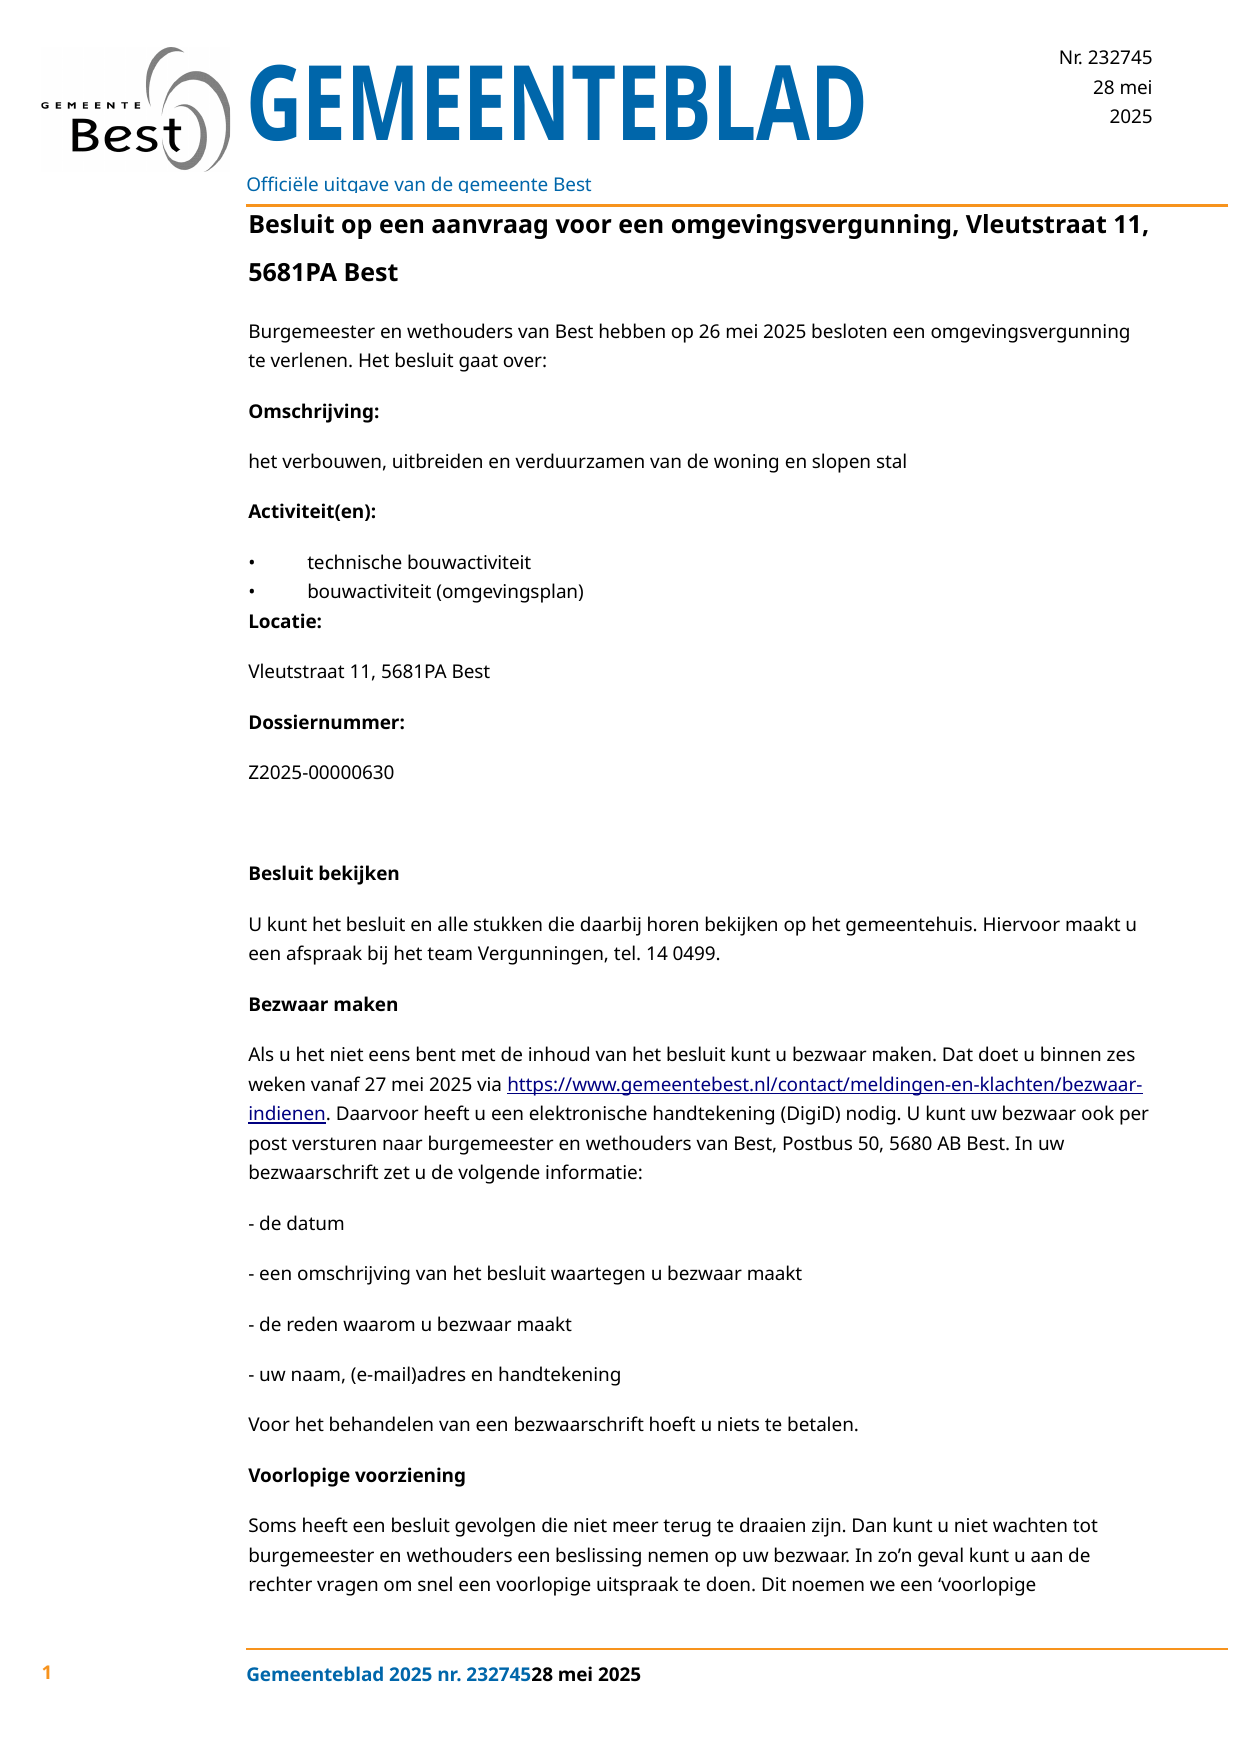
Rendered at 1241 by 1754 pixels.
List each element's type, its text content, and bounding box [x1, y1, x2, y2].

text Dossiernummer: [248, 709, 1152, 735]
text Omschrijving: [248, 398, 1152, 424]
text Soms heeft een besluit gevolgen die niet meer terug te draaien zijn. Dan kunt u niet wachten tot burgemeester en wethouders een beslissing nemen op uw bezwaar. In zo’n geval kunt u aan de rechter vragen om snel een voorlopige uitspraak te doen. Dit noemen we een ‘voorlopige [248, 1512, 1152, 1597]
text - een omschrijving van het besluit waartegen u bezwaar maakt [248, 1260, 1152, 1286]
text Bezwaar maken [248, 991, 1152, 1017]
text Z2025-00000630 [248, 759, 1152, 785]
text Locatie: [248, 608, 1152, 634]
text Burgemeester en wethouders van Best hebben op 26 mei 2025 besloten een omgevingsvergunning te verlenen. Het besluit gaat over: [248, 318, 1152, 373]
text Activiteit(en): [248, 499, 1152, 524]
text Als u het niet eens bent met de inhoud van het besluit kunt u bezwaar maken. Dat doet u binnen zes weken vanaf 27 mei 2025 via https://www.gemeentebest.nl/contact/meldingen-en-klachten/bezwaar-indienen. Daarvoor heeft u een elektronische handtekening (DigiD) nodig. U kunt uw bezwaar ook per post versturen naar burgemeester en wethouders van Best, Postbus 50, 5680 AB Best. In uw bezwaarschrift zet u de volgende informatie: [248, 1041, 1152, 1185]
text Besluit bekijken [248, 860, 1152, 886]
list bouwactiviteit (omgevingsplan) [248, 579, 1152, 604]
text het verbouwen, uitbreiden en verduurzamen van de woning en slopen stal [248, 448, 1152, 474]
text - de reden waarom u bezwaar maakt [248, 1311, 1152, 1337]
text U kunt het besluit en alle stukken die daarbij horen bekijken op het gemeentehuis. Hiervoor maakt u een afspraak bij het team Vergunningen, tel. 14 0499. [248, 911, 1152, 966]
picture [41, 47, 231, 172]
text Besluit op een aanvraag voor een omgevingsvergunning, Vleutstraat 11, 5681PA Best [248, 207, 1152, 288]
text Vleutstraat 11, 5681PA Best [248, 659, 1152, 684]
text - uw naam, (e-mail)adres en handtekening [248, 1361, 1152, 1387]
text - de datum [248, 1210, 1152, 1236]
list technische bouwactiviteit [248, 549, 1152, 575]
text Voor het behandelen van een bezwaarschrift hoeft u niets te betalen. [248, 1412, 1152, 1437]
text Voorlopige voorziening [248, 1462, 1152, 1488]
